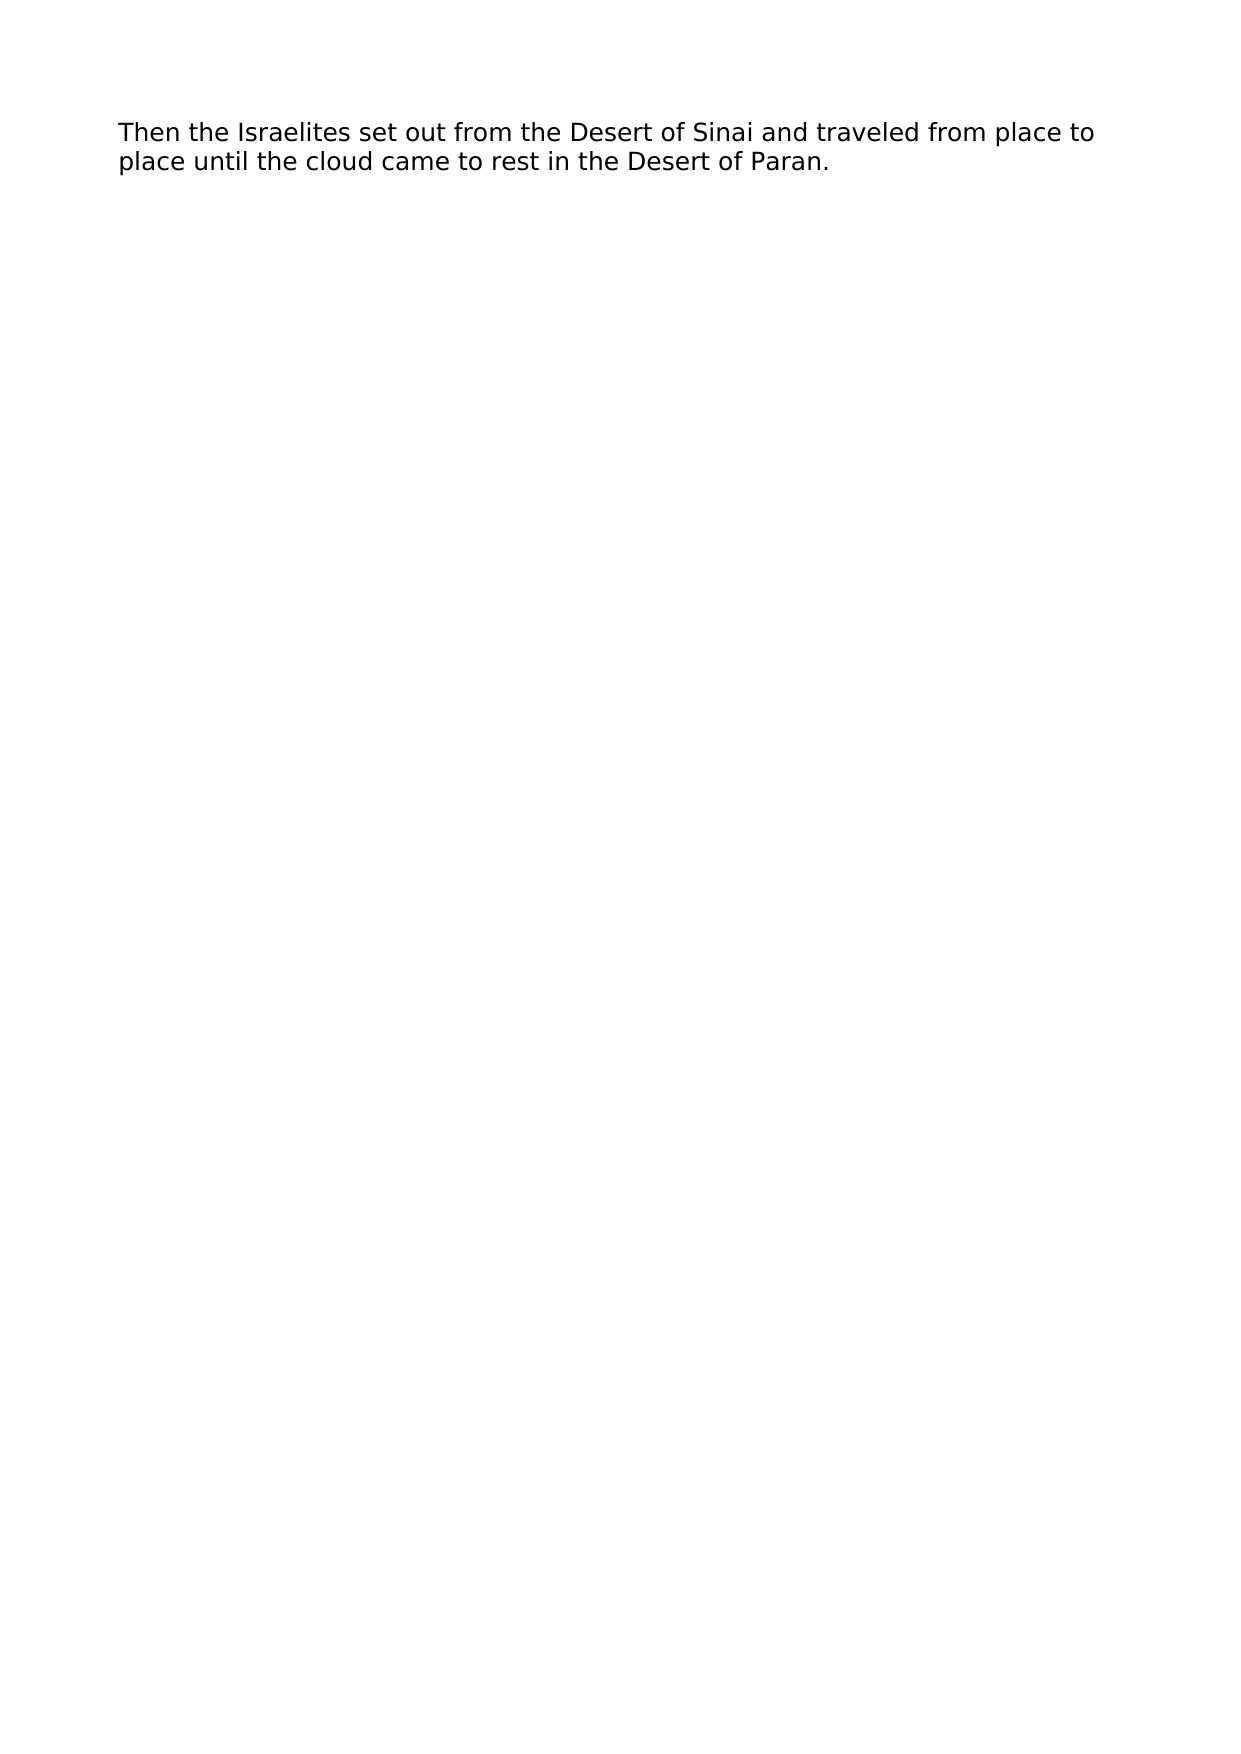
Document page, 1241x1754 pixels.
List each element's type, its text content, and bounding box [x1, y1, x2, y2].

text Then the Israelites set out from the Desert of Sinai and traveled from place to place until the cloud came to rest in the Desert of Paran. [118, 118, 1122, 176]
